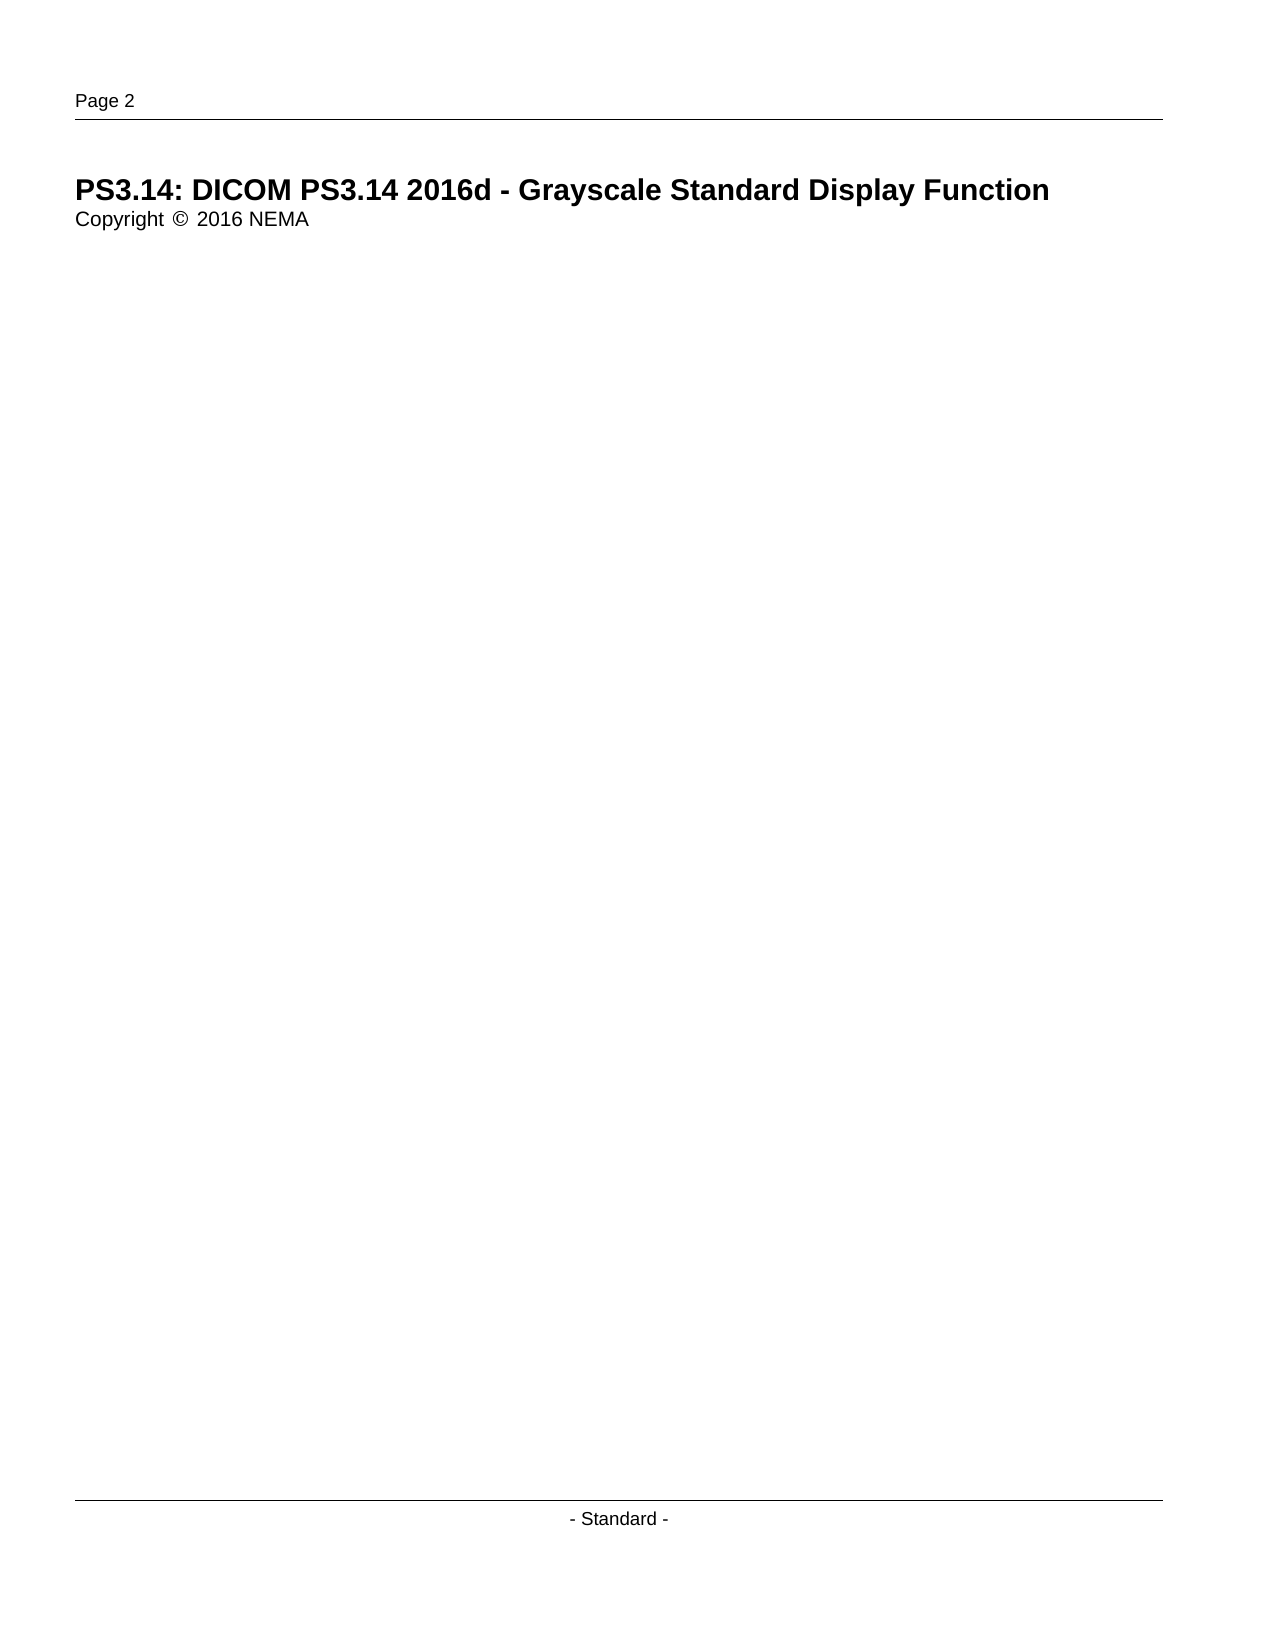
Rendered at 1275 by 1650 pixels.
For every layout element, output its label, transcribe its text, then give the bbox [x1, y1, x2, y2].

text PS3.14: DICOM PS3.14 2016d - Grayscale Standard Display Function [75, 172, 1162, 207]
text Copyright © 2016 NEMA [75, 207, 1162, 232]
